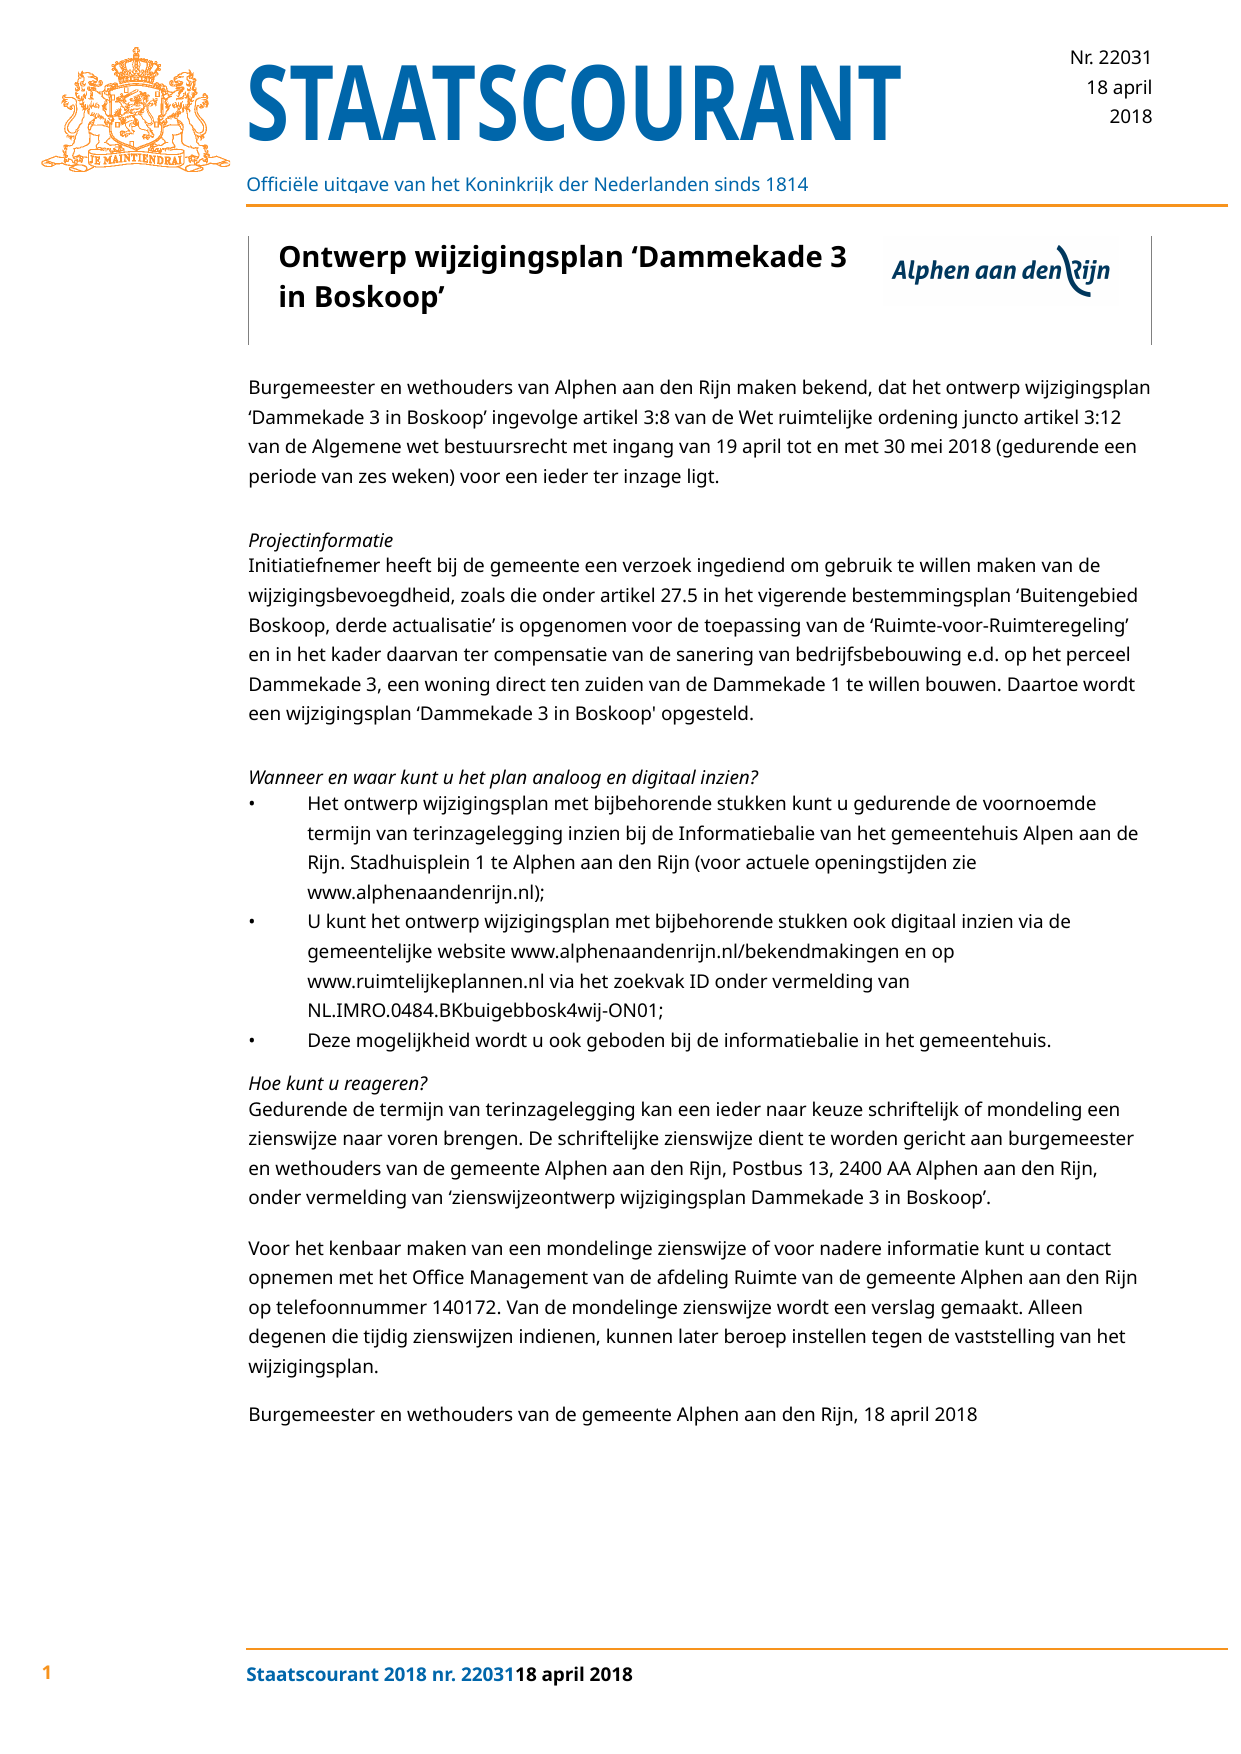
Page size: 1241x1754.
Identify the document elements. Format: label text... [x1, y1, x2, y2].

list Het ontwerp wijzigingsplan met bijbehorende stukken kunt u gedurende de voornoemde termijn van terinzagelegging inzien bij de Informatiebalie van het gemeentehuis Alpen aan de Rijn. Stadhuisplein 1 te Alphen aan den Rijn (voor actuele openingstijden zie www.alphenaandenrijn.nl); [248, 790, 1152, 905]
text Burgemeester en wethouders van Alphen aan den Rijn maken bekend, dat het ontwerp wijzigingsplan ‘Dammekade 3 in Boskoop’ ingevolge artikel 3:8 van de Wet ruimtelijke ordening juncto artikel 3:12 van de Algemene wet bestuursrecht met ingang van 19 april tot en met 30 mei 2018 (gedurende een periode van zes weken) voor een ieder ter inzage ligt. [248, 374, 1152, 489]
text Wanneer en waar kunt u het plan analoog en digitaal inzien? [248, 764, 1152, 790]
text Voor het kenbaar maken van een mondelinge zienswijze of voor nadere informatie kunt u contact opnemen met het Office Management van de afdeling Ruimte van de gemeente Alphen aan den Rijn op telefoonnummer 140172. Van de mondelinge zienswijze wordt een verslag gemaakt. Alleen degenen die tijdig zienswijzen indienen, kunnen later beroep instellen tegen de vaststelling van het wijzigingsplan. [248, 1235, 1152, 1379]
text Initiatiefnemer heeft bij de gemeente een verzoek ingediend om gebruik te willen maken van de wijzigingsbevoegdheid, zoals die onder artikel 27.5 in het vigerende bestemmingsplan ‘Buitengebied Boskoop, derde actualisatie’ is opgenomen voor de toepassing van de ‘Ruimte-voor-Ruimteregeling’ en in het kader daarvan ter compensatie van de sanering van bedrijfsbebouwing e.d. op het perceel Dammekade 3, een woning direct ten zuiden van de Dammekade 1 te willen bouwen. Daartoe wordt een wijzigingsplan ‘Dammekade 3 in Boskoop' opgesteld. [248, 553, 1152, 726]
picture [882, 236, 1119, 306]
picture [41, 47, 231, 172]
text Projectinformatie [248, 527, 1152, 553]
text Burgemeester en wethouders van de gemeente Alphen aan den Rijn, 18 april 2018 [248, 1401, 1152, 1427]
text Hoe kunt u reageren? [248, 1070, 1152, 1096]
list U kunt het ontwerp wijzigingsplan met bijbehorende stukken ook digitaal inzien via de gemeentelijke website www.alphenaandenrijn.nl/bekendmakingen en op www.ruimtelijkeplannen.nl via het zoekvak ID onder vermelding van NL.IMRO.0484.BKbuigebbosk4wij-ON01; [248, 909, 1152, 1023]
table_header [850, 236, 1151, 345]
table_header Ontwerp wijzigingsplan ‘Dammekade 3 in Boskoop’ [249, 236, 850, 345]
text Gedurende de termijn van terinzagelegging kan een ieder naar keuze schriftelijk of mondeling een zienswijze naar voren brengen. De schriftelijke zienswijze dient te worden gericht aan burgemeester en wethouders van de gemeente Alphen aan den Rijn, Postbus 13, 2400 AA Alphen aan den Rijn, onder vermelding van ‘zienswijzeontwerp wijzigingsplan Dammekade 3 in Boskoop’. [248, 1096, 1152, 1210]
list Deze mogelijkheid wordt u ook geboden bij de informatiebalie in het gemeentehuis. [248, 1027, 1152, 1053]
